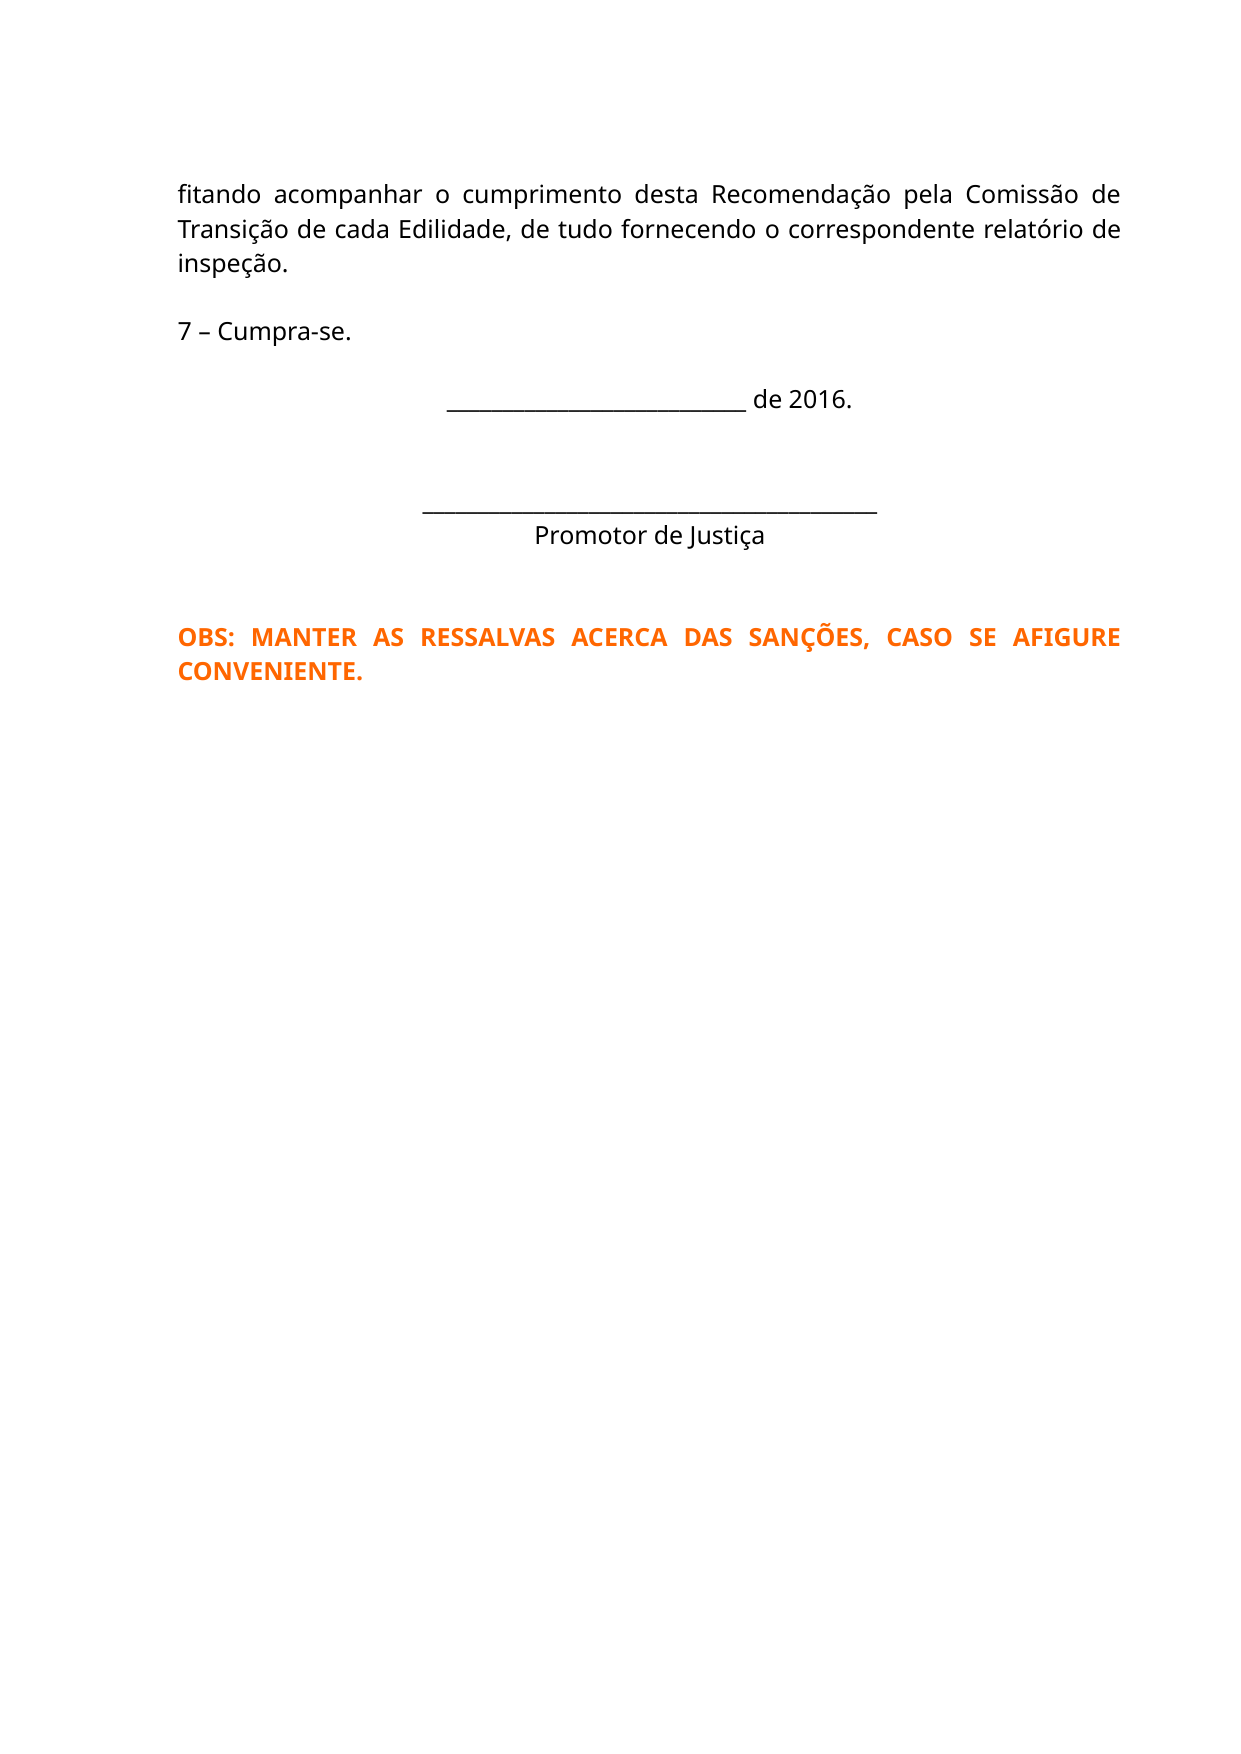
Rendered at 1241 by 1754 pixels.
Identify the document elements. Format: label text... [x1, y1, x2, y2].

text 7 – Cumpra-se. [177, 313, 1122, 347]
text OBS: MANTER AS RESSALVAS ACERCA DAS SANÇÕES, CASO SE AFIGURE CONVENIENTE. [177, 620, 1122, 688]
text ___________________________ de 2016. [177, 382, 1122, 416]
text fitando acompanhar o cumprimento desta Recomendação pela Comissão de Transição de cada Edilidade, de tudo fornecendo o correspondente relatório de inspeção. [177, 177, 1122, 279]
text _________________________________________ [177, 484, 1122, 518]
text Promotor de Justiça [177, 518, 1122, 552]
